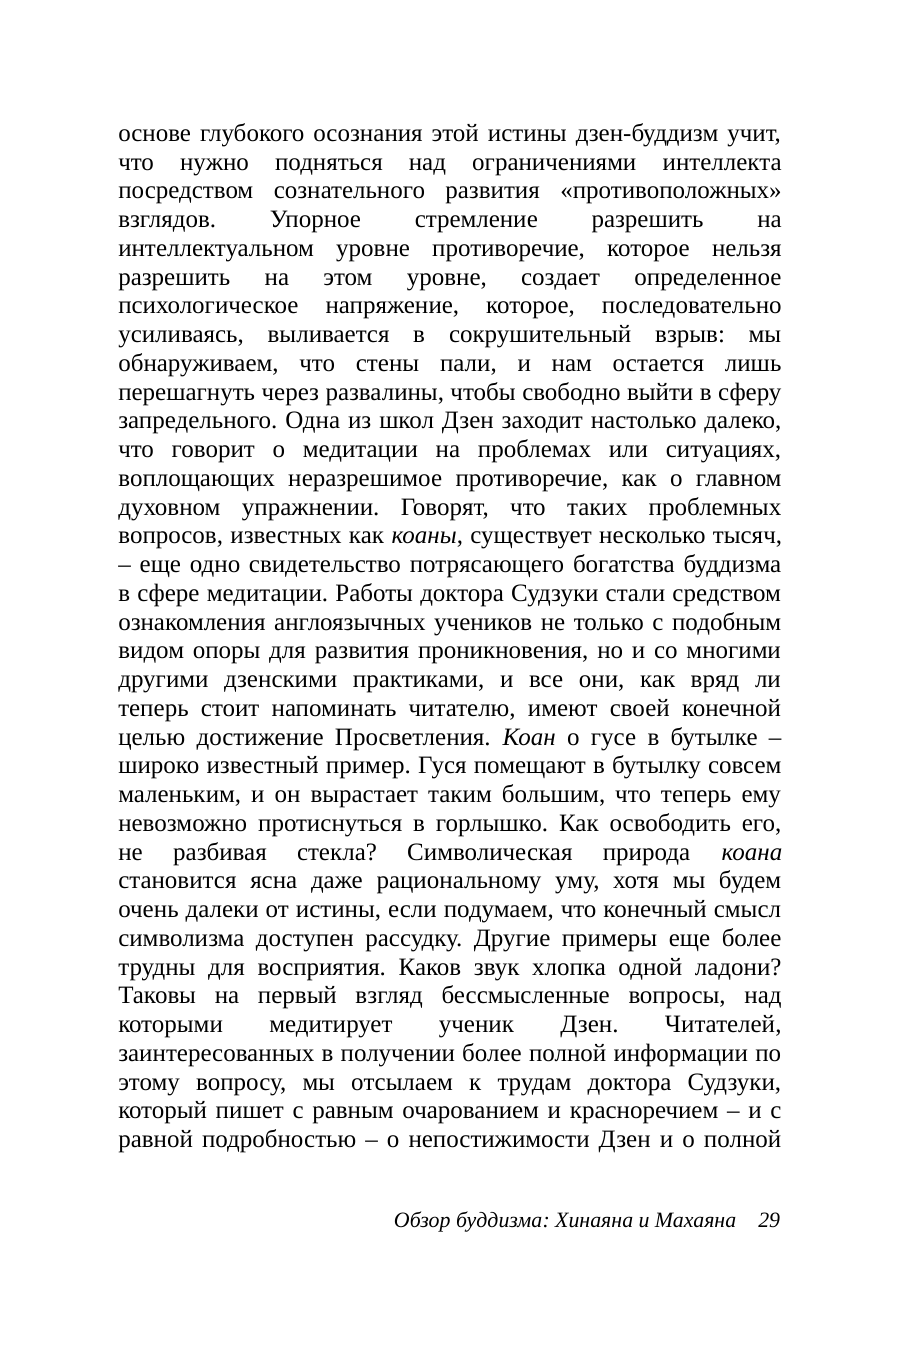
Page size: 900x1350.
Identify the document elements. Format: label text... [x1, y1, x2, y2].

text основе глубокого осознания этой истины дзен-буддизм учит, что нужно подняться над ограничениями интеллекта посредством сознательного развития «противоположных» взглядов. Упорное стремление разрешить на интеллектуальном уровне противоречие, которое нельзя разрешить на этом уровне, создает определенное психологическое напряжение, которое, последовательно усиливаясь, выливается в сокрушительный взрыв: мы обнаруживаем, что стены пали, и нам остается лишь перешагнуть через развалины, чтобы свободно выйти в сферу запредельного. Одна из школ Дзен заходит настолько далеко, что говорит о медитации на проблемах или ситуациях, воплощающих неразрешимое противоречие, как о главном духовном упражнении. Говорят, что таких проблемных вопросов, известных как коаны, существует несколько тысяч, – еще одно свидетельство потрясающего богатства буддизма в сфере медитации. Работы доктора Судзуки стали средством ознакомления англоязычных учеников не только с подобным видом опоры для развития проникновения, но и со многими другими дзенскими практиками, и все они, как вряд ли теперь стоит напоминать читателю, имеют своей конечной целью достижение Просветления. Коан о гусе в бутылке – широко известный пример. Гуся помещают в бутылку совсем маленьким, и он вырастает таким большим, что теперь ему невозможно протиснуться в горлышко. Как освободить его, не разбивая стекла? Символическая природа коана становится ясна даже рациональному уму, хотя мы будем очень далеки от истины, если подумаем, что конечный смысл символизма доступен рассудку. Другие примеры еще более трудны для восприятия. Каков звук хлопка одной ладони? Таковы на первый взгляд бессмысленные вопросы, над которыми медитирует ученик Дзен. Читателей, заинтересованных в получении более полной информации по этому вопросу, мы отсылаем к трудам доктора Судзуки, который пишет с равным очарованием и красноречием – и с равной подробностью – о непостижимости Дзен и о полной [118, 118, 782, 1153]
